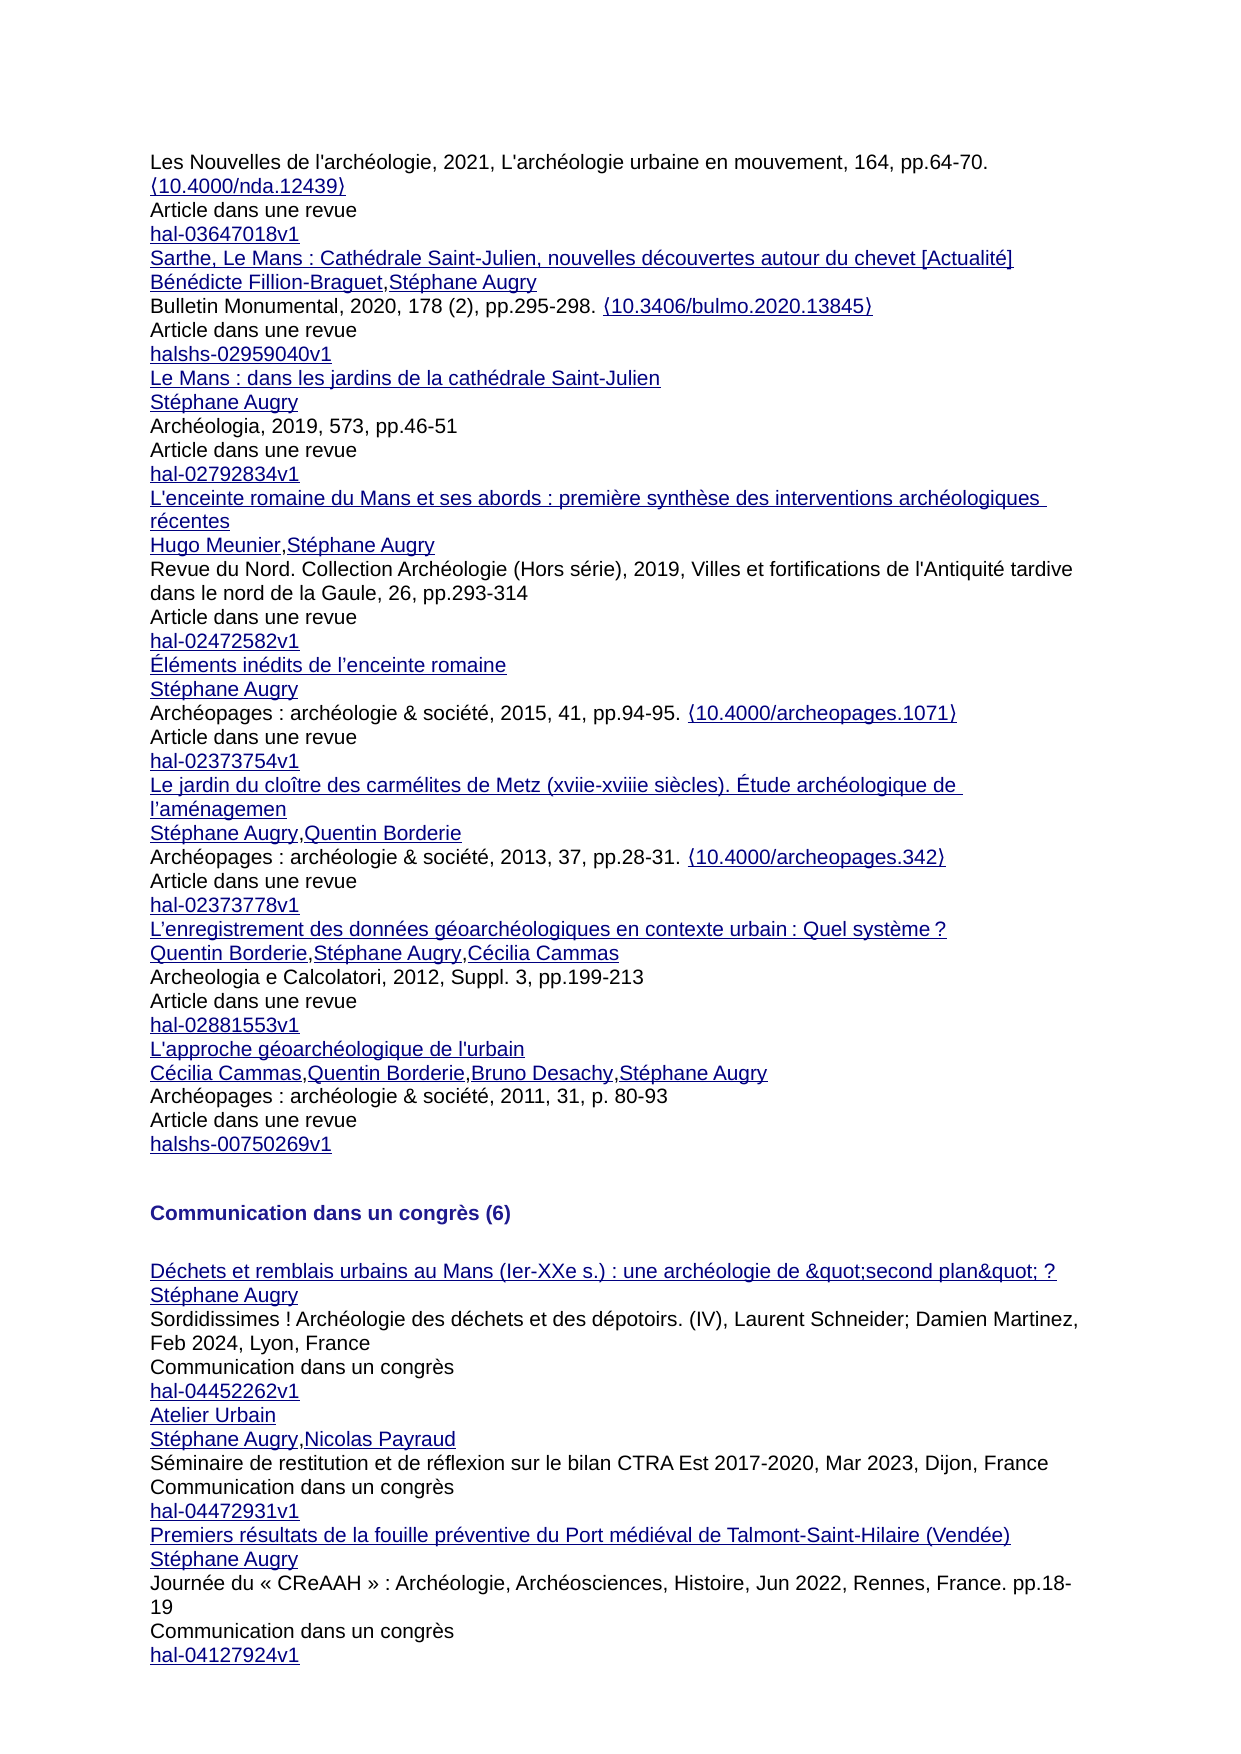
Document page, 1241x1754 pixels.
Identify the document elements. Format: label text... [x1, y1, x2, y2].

table_cell L'approche géoarchéologique de l'urbain Cécilia Cammas,Quentin Borderie,Bruno Desachy,Stéphane Augry Archéopages : archéologie & société, 2011, 31, p. 80-93 Article dans une revue halshs-00750269v1 [150, 1036, 1090, 1156]
table_header Déchets et remblais urbains au Mans (Ier-XXe s.) : une archéologie de &quot;second plan&quot; ? Stéphane Augry Sordidissimes ! Archéologie des déchets et des dépotoirs. (IV), Laurent Schneider; Damien Martinez, Feb 2024, Lyon, France Communication dans un congrès hal-04452262v1 [150, 1259, 1090, 1403]
table_cell Le jardin du cloître des carmélites de Metz (xviie-xviiie siècles). Étude archéologique de l’aménagemen Stéphane Augry,Quentin Borderie Archéopages : archéologie & société, 2013, 37, pp.28-31. ⟨10.4000/archeopages.342⟩ Article dans une revue hal-02373778v1 [150, 773, 1090, 917]
subtitle Communication dans un congrès (6) [150, 1201, 1090, 1225]
table_cell Éléments inédits de l’enceinte romaine Stéphane Augry Archéopages : archéologie & société, 2015, 41, pp.94-95. ⟨10.4000/archeopages.1071⟩ Article dans une revue hal-02373754v1 [150, 653, 1090, 773]
table_cell Les Nouvelles de l'archéologie, 2021, L'archéologie urbaine en mouvement, 164, pp.64-70. ⟨10.4000/nda.12439⟩ Article dans une revue hal-03647018v1 [150, 150, 1090, 246]
table_cell Premiers résultats de la fouille préventive du Port médiéval de Talmont-Saint-Hilaire (Vendée) Stéphane Augry Journée du « CReAAH » : Archéologie, Archéosciences, Histoire, Jun 2022, Rennes, France. pp.18-19 Communication dans un congrès hal-04127924v1 [150, 1523, 1090, 1667]
table_cell L’enregistrement des données géoarchéologiques en contexte urbain : Quel système ? Quentin Borderie,Stéphane Augry,Cécilia Cammas Archeologia e Calcolatori, 2012, Suppl. 3, pp.199-213 Article dans une revue hal-02881553v1 [150, 917, 1090, 1036]
table_cell Atelier Urbain Stéphane Augry,Nicolas Payraud Séminaire de restitution et de réflexion sur le bilan CTRA Est 2017-2020, Mar 2023, Dijon, France Communication dans un congrès hal-04472931v1 [150, 1403, 1090, 1523]
table_cell Le Mans : dans les jardins de la cathédrale Saint-Julien Stéphane Augry Archéologia, 2019, 573, pp.46-51 Article dans une revue hal-02792834v1 [150, 366, 1090, 485]
table_cell L'enceinte romaine du Mans et ses abords : première synthèse des interventions archéologiques récentes Hugo Meunier,Stéphane Augry Revue du Nord. Collection Archéologie (Hors série), 2019, Villes et fortifications de l'Antiquité tardive dans le nord de la Gaule, 26, pp.293-314 Article dans une revue hal-02472582v1 [150, 485, 1090, 653]
table_cell Sarthe, Le Mans : Cathédrale Saint-Julien, nouvelles découvertes autour du chevet [Actualité] Bénédicte Fillion-Braguet,Stéphane Augry Bulletin Monumental, 2020, 178 (2), pp.295-298. ⟨10.3406/bulmo.2020.13845⟩ Article dans une revue halshs-02959040v1 [150, 246, 1090, 366]
